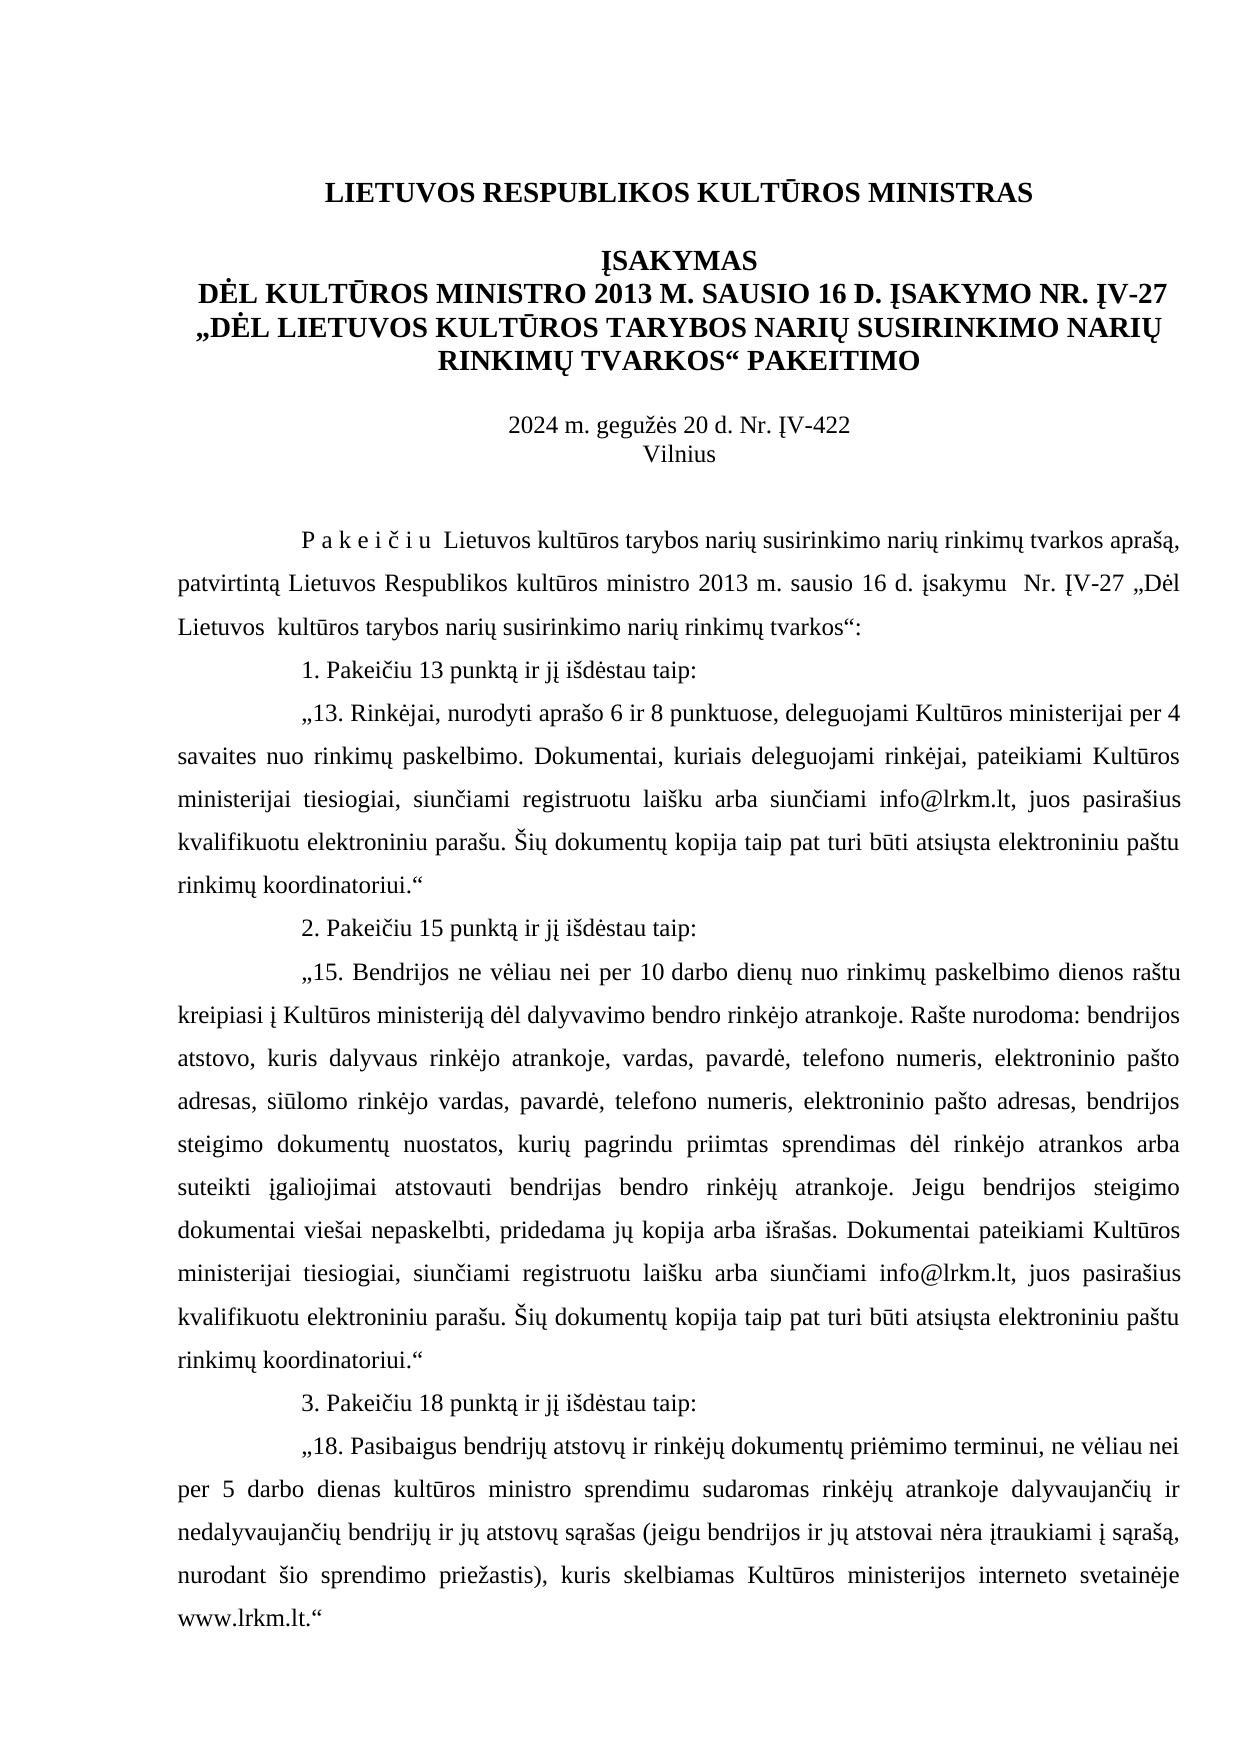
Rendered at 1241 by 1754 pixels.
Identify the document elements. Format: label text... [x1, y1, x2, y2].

text DĖL KULTŪROS MINISTRO 2013 M. SAUSIO 16 D. ĮSAKYMO NR. ĮV-27 „DĖL LIETUVOS KULTŪROS TARYBOS NARIŲ SUSIRINKIMO NARIŲ RINKIMŲ TVARKOS“ PAKEITIMO [177, 276, 1181, 377]
text 1. Pakeičiu 13 punktą ir jį išdėstau taip: [177, 655, 1181, 683]
text ĮSAKYMAS [177, 243, 1181, 276]
text „15. Bendrijos ne vėliau nei per 10 darbo dienų nuo rinkimų paskelbimo dienos raštu kreipiasi į Kultūros ministeriją dėl dalyvavimo bendro rinkėjo atrankoje. Rašte nurodoma: bendrijos atstovo, kuris dalyvaus rinkėjo atrankoje, vardas, pavardė, telefono numeris, elektroninio pašto adresas, siūlomo rinkėjo vardas, pavardė, telefono numeris, elektroninio pašto adresas, bendrijos steigimo dokumentų nuostatos, kurių pagrindu priimtas sprendimas dėl rinkėjo atrankos arba suteikti įgaliojimai atstovauti bendrijas bendro rinkėjų atrankoje. Jeigu bendrijos steigimo dokumentai viešai nepaskelbti, pridedama jų kopija arba išrašas. Dokumentai pateikiami Kultūros ministerijai tiesiogiai, siunčiami registruotu laišku arba siunčiami info@lrkm.lt, juos pasirašius kvalifikuotu elektroniniu parašu. Šių dokumentų kopija taip pat turi būti atsiųsta elektroniniu paštu rinkimų koordinatoriui.“ [177, 957, 1181, 1373]
text „13. Rinkėjai, nurodyti aprašo 6 ir 8 punktuose, deleguojami Kultūros ministerijai per 4 savaites nuo rinkimų paskelbimo. Dokumentai, kuriais deleguojami rinkėjai, pateikiami Kultūros ministerijai tiesiogiai, siunčiami registruotu laišku arba siunčiami info@lrkm.lt, juos pasirašius kvalifikuotu elektroniniu parašu. Šių dokumentų kopija taip pat turi būti atsiųsta elektroniniu paštu rinkimų koordinatoriui.“ [177, 698, 1181, 899]
text 3. Pakeičiu 18 punktą ir jį išdėstau taip: [177, 1388, 1181, 1417]
text LIETUVOS RESPUBLIKOS KULTŪROS MINISTRAS [177, 176, 1181, 209]
text P a k e i č i u Lietuvos kultūros tarybos narių susirinkimo narių rinkimų tvarkos aprašą, patvirtintą Lietuvos Respublikos kultūros ministro 2013 m. sausio 16 d. įsakymu Nr. ĮV-27 „Dėl Lietuvos kultūros tarybos narių susirinkimo narių rinkimų tvarkos“: [177, 525, 1181, 640]
text Vilnius [177, 439, 1181, 468]
text 2024 m. gegužės 20 d. Nr. ĮV-422 [177, 410, 1181, 439]
text 2. Pakeičiu 15 punktą ir jį išdėstau taip: [177, 913, 1181, 942]
text „18. Pasibaigus bendrijų atstovų ir rinkėjų dokumentų priėmimo terminui, ne vėliau nei per 5 darbo dienas kultūros ministro sprendimu sudaromas rinkėjų atrankoje dalyvaujančių ir nedalyvaujančių bendrijų ir jų atstovų sąrašas (jeigu bendrijos ir jų atstovai nėra įtraukiami į sąrašą, nurodant šio sprendimo priežastis), kuris skelbiamas Kultūros ministerijos interneto svetainėje www.lrkm.lt.“ [177, 1431, 1181, 1632]
